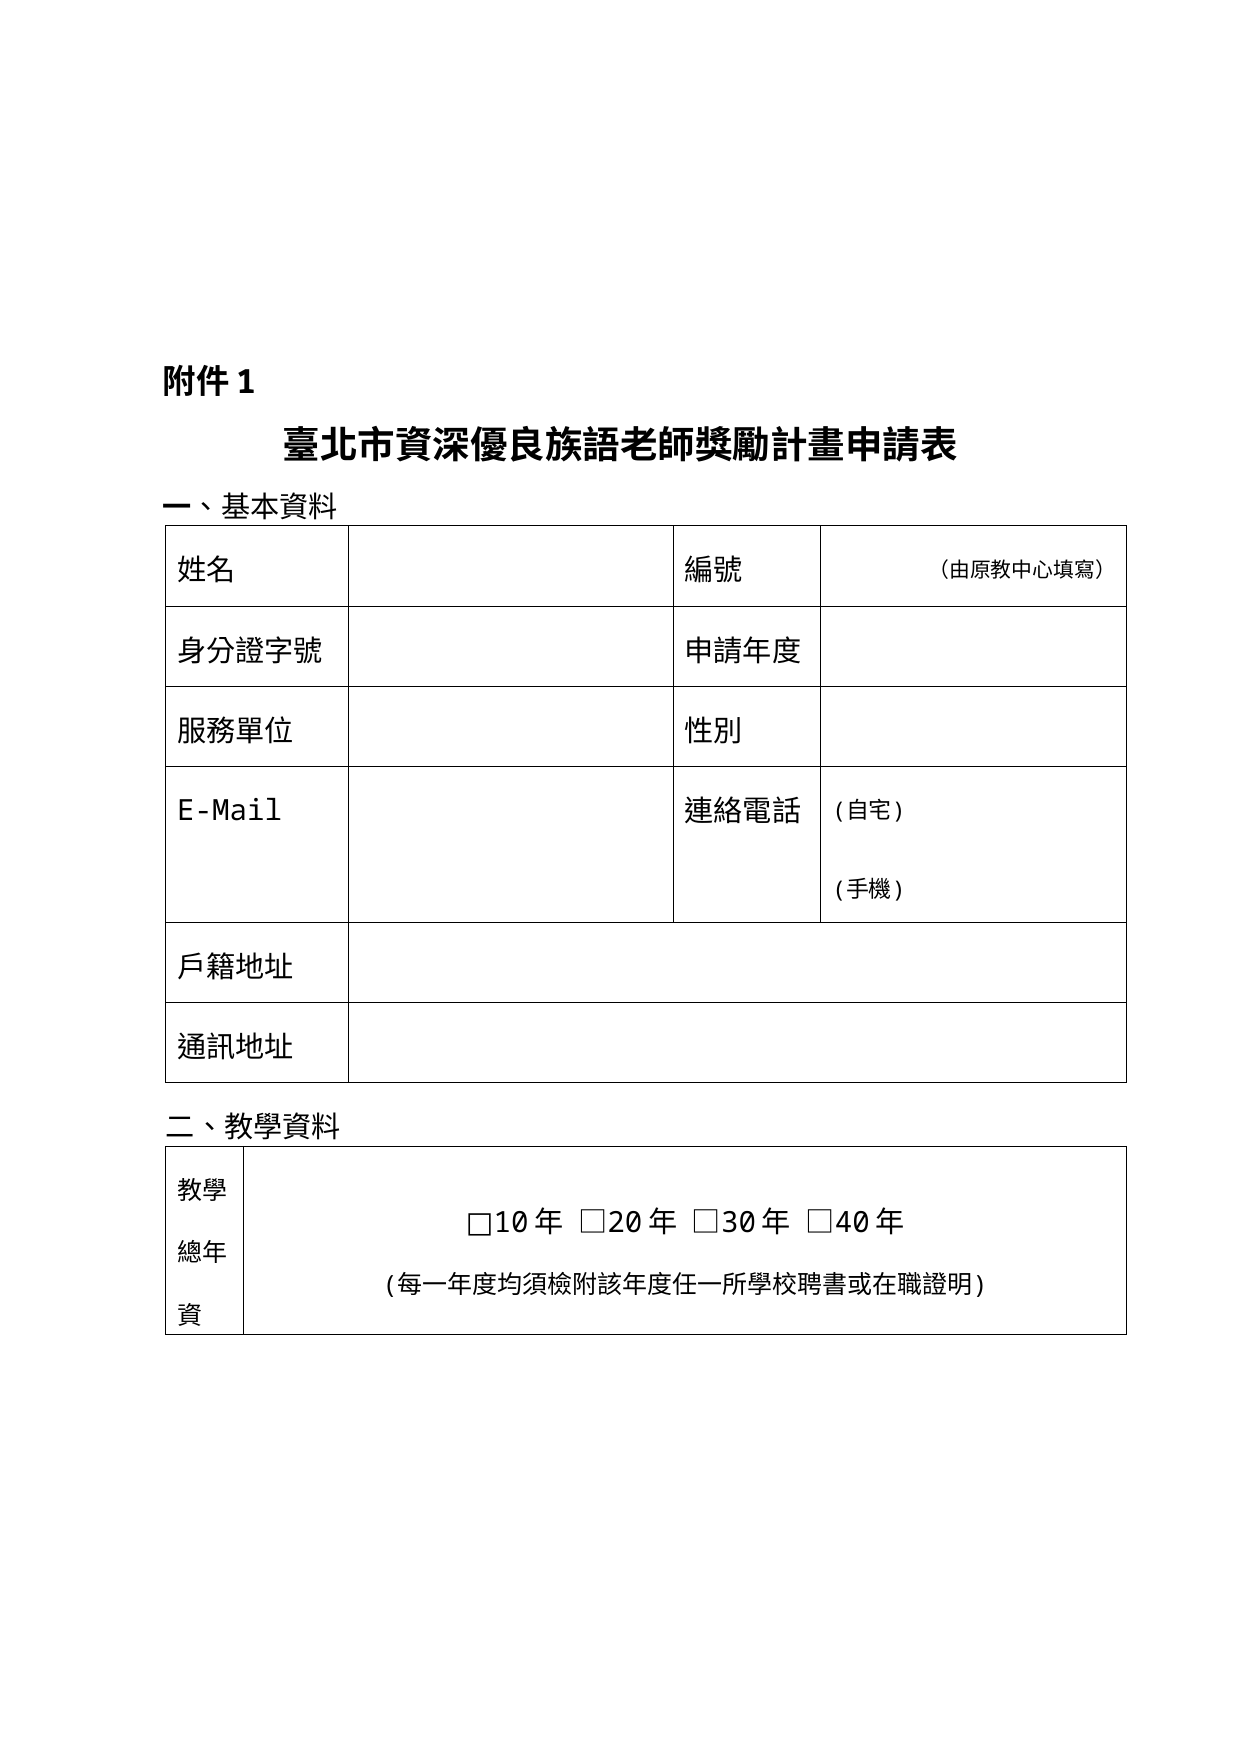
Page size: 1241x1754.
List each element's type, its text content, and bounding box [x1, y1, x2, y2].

table_header 編號 [674, 526, 820, 606]
table_cell 連絡電話 [674, 767, 820, 922]
table_cell 身分證字號 [166, 607, 348, 686]
table_cell [349, 923, 1126, 1002]
table_cell [349, 687, 673, 766]
table_header 姓名 [166, 526, 348, 606]
table_header 教學 總年資 [166, 1147, 243, 1334]
table_header （由原教中心填寫） [821, 526, 1126, 606]
table_header □10年 □20年 □30年 □40年 (每一年度均須檢附該年度任一所學校聘書或在職證明) [244, 1147, 1126, 1334]
table_cell [821, 607, 1126, 686]
table_cell 性別 [674, 687, 820, 766]
table_cell 申請年度 [674, 607, 820, 686]
table_header [349, 526, 673, 606]
table_cell 通訊地址 [166, 1003, 348, 1082]
table_cell [821, 687, 1126, 766]
table_cell (自宅) (手機) [821, 767, 1126, 922]
table_cell [349, 1003, 1126, 1082]
table_cell 戶籍地址 [166, 923, 348, 1002]
text 臺北市資深優良族語老師獎勵計畫申請表 [112, 400, 1128, 463]
text 二、教學資料 [166, 1083, 1128, 1146]
text 一、基本資料 [112, 463, 1128, 525]
table_cell [349, 767, 673, 922]
table_cell E-Mail [166, 767, 348, 922]
text 附件1 [112, 338, 1128, 400]
table_cell 服務單位 [166, 687, 348, 766]
table_cell [349, 607, 673, 686]
